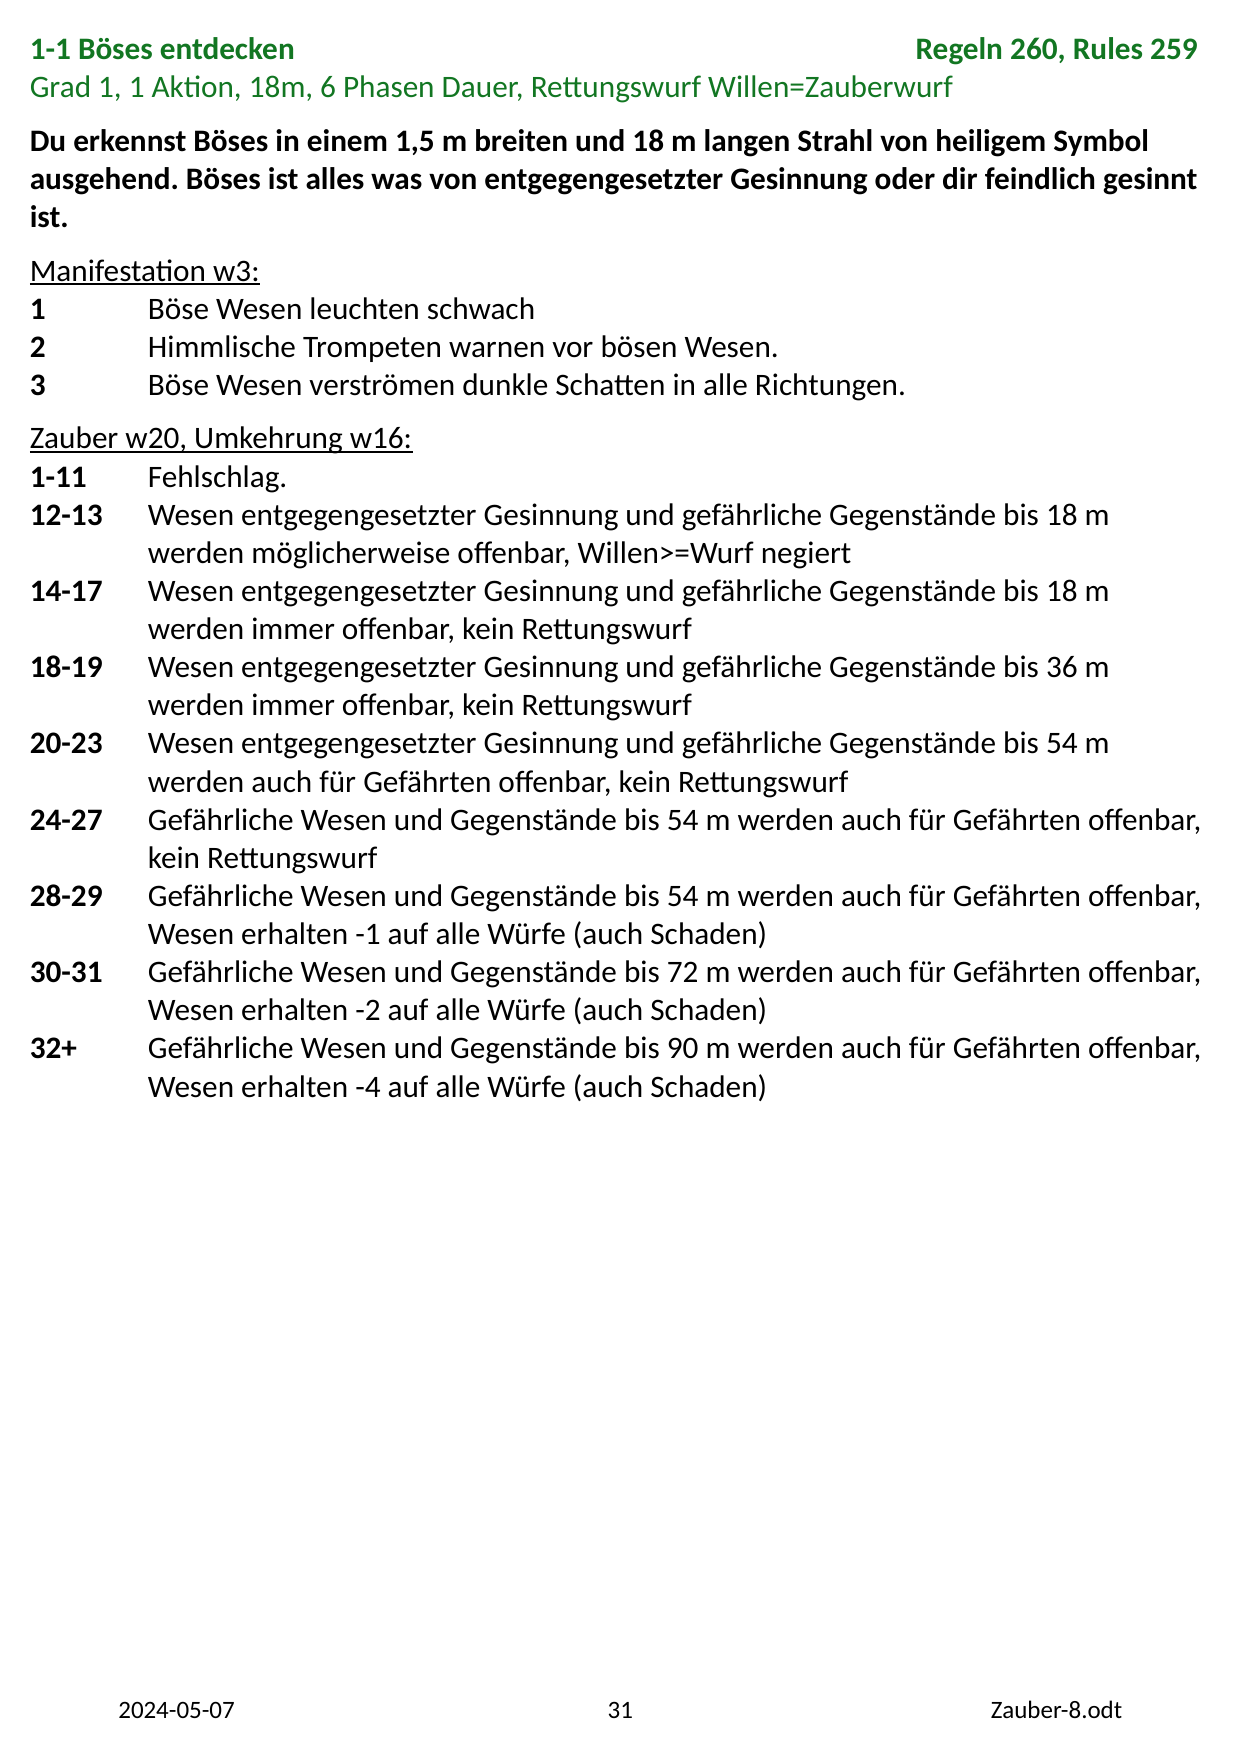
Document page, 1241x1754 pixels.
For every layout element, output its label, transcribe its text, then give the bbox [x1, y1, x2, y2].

text 1-1 Böses entdecken Regeln 260, Rules 259 [29, 29, 1211, 68]
text Wesen erhalten -1 auf alle Würfe (auch Schaden) [29, 914, 1211, 952]
text 14-17 Wesen entgegengesetzter Gesinnung und gefährliche Gegenstände bis 18 m [29, 571, 1211, 609]
text 3 Böse Wesen verströmen dunkle Schatten in alle Richtungen. [29, 365, 1211, 403]
text 18-19 Wesen entgegengesetzter Gesinnung und gefährliche Gegenstände bis 36 m [29, 647, 1211, 685]
text Wesen erhalten -4 auf alle Würfe (auch Schaden) [29, 1067, 1211, 1105]
text 12-13 Wesen entgegengesetzter Gesinnung und gefährliche Gegenstände bis 18 m [29, 495, 1211, 533]
text werden möglicherweise offenbar, Willen>=Wurf negiert [29, 533, 1211, 571]
text 30-31 Gefährliche Wesen und Gegenstände bis 72 m werden auch für Gefährten offenbar, [29, 952, 1211, 990]
text Zauber w20, Umkehrung w16: [29, 418, 1211, 457]
text 24-27 Gefährliche Wesen und Gegenstände bis 54 m werden auch für Gefährten offenbar, [29, 800, 1211, 838]
text Du erkennst Böses in einem 1,5 m breiten und 18 m langen Strahl von heiligem Symbol ausgehend. Böses ist alles was von entgegengesetzter Gesinnung oder dir feindlich gesinnt ist. [29, 121, 1211, 235]
text kein Rettungswurf [29, 838, 1211, 876]
text Manifestation w3: [29, 251, 1211, 289]
text 1 Böse Wesen leuchten schwach [29, 289, 1211, 327]
text 32+ Gefährliche Wesen und Gegenstände bis 90 m werden auch für Gefährten offenbar, [29, 1028, 1211, 1067]
text werden immer offenbar, kein Rettungswurf [29, 609, 1211, 647]
text 20-23 Wesen entgegengesetzter Gesinnung und gefährliche Gegenstände bis 54 m [29, 723, 1211, 762]
text Grad 1, 1 Aktion, 18m, 6 Phasen Dauer, Rettungswurf Willen=Zauberwurf [29, 68, 1211, 106]
text werden auch für Gefährten offenbar, kein Rettungswurf [29, 762, 1211, 800]
text 2 Himmlische Trompeten warnen vor bösen Wesen. [29, 327, 1211, 365]
text 1-11 Fehlschlag. [29, 457, 1211, 495]
text 28-29 Gefährliche Wesen und Gegenstände bis 54 m werden auch für Gefährten offenbar, [29, 876, 1211, 914]
text werden immer offenbar, kein Rettungswurf [29, 685, 1211, 723]
text Wesen erhalten -2 auf alle Würfe (auch Schaden) [29, 990, 1211, 1028]
